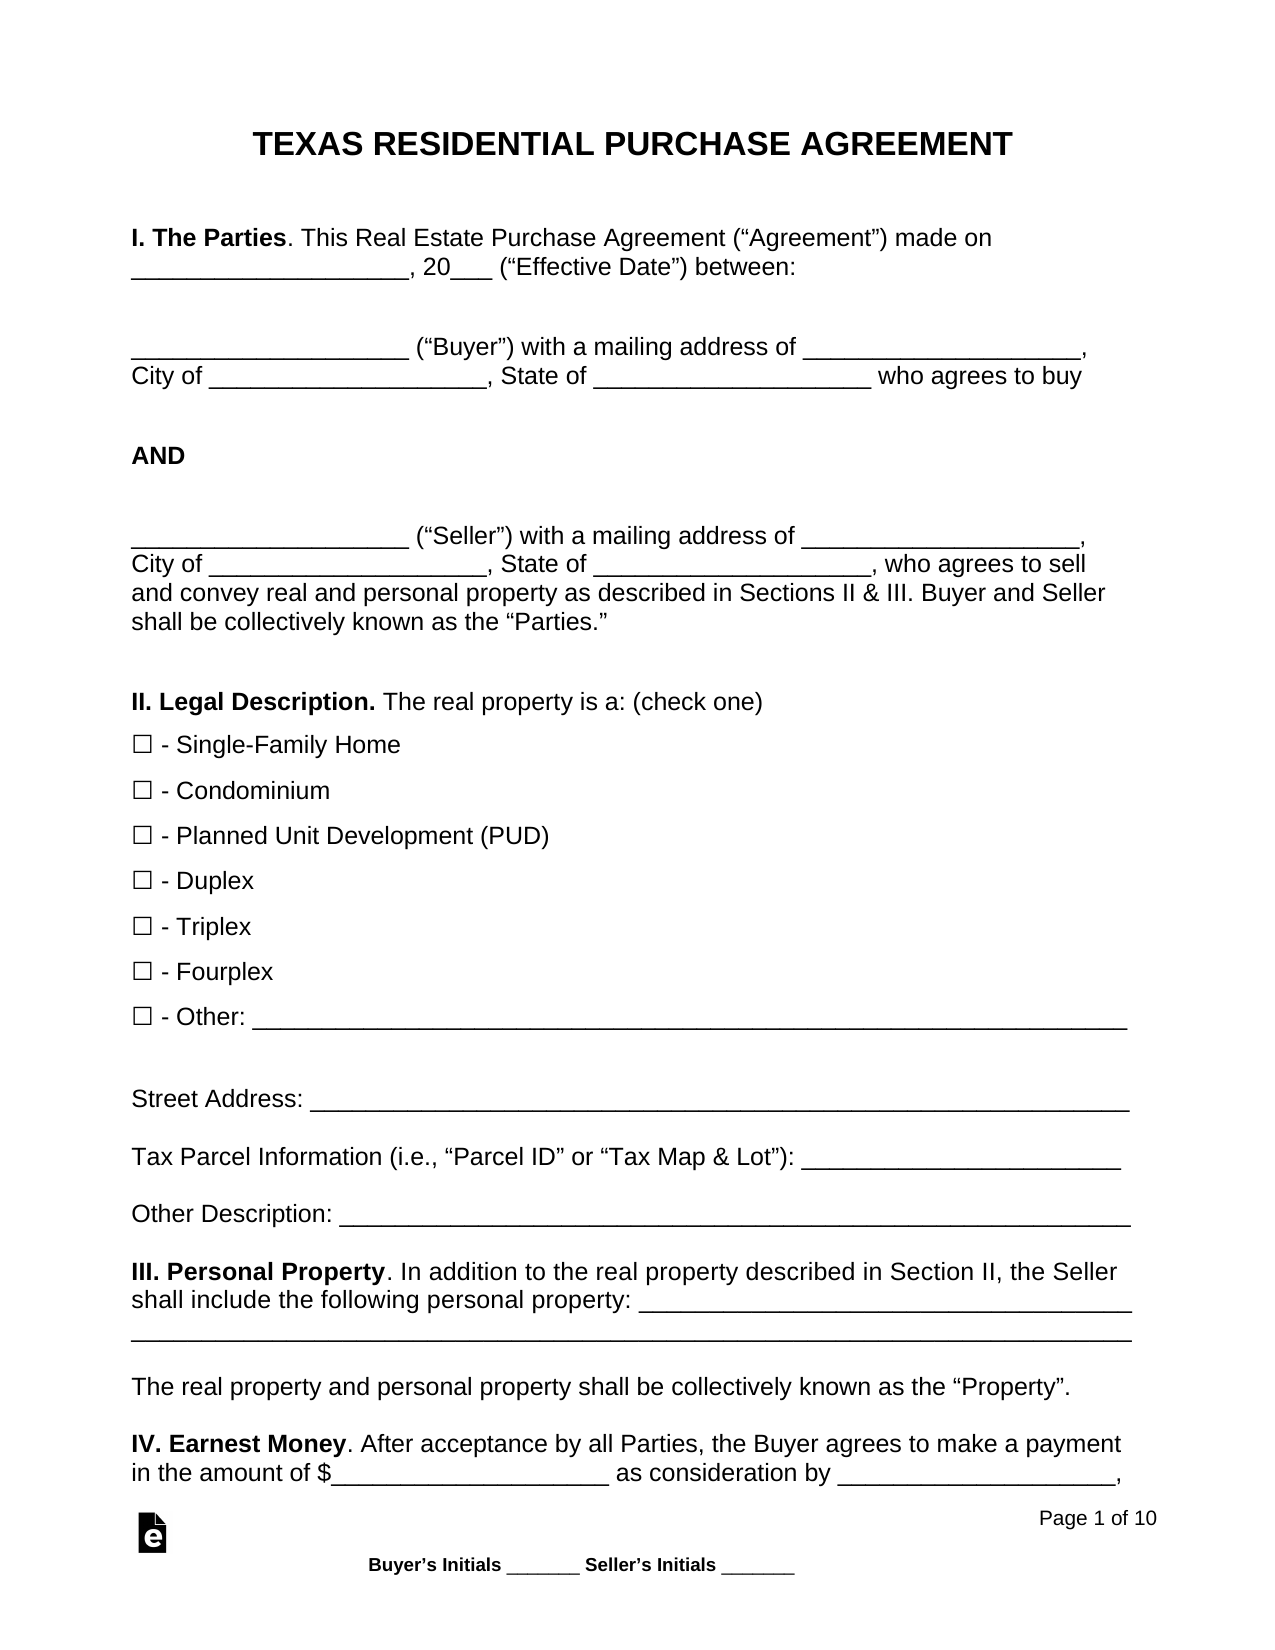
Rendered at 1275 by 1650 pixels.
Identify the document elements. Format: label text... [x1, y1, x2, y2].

text ☐ - Duplex [131, 863, 1134, 897]
subtitle Other Description: _________________________________________________________ [131, 1199, 1134, 1228]
text ☐ - Triplex [131, 908, 1134, 942]
text ☐ - Condominium [131, 772, 1134, 806]
text ____________________ (“Buyer”) with a mailing address of ____________________, City of ____________________, State of ____________________ who agrees to buy [131, 332, 1134, 389]
text ☐ - Other: _______________________________________________________________ [131, 999, 1134, 1033]
text III. Personal Property. In addition to the real property described in Section II, the Seller shall include the following personal property: ___________________________________ [131, 1257, 1134, 1314]
text ☐ - Planned Unit Development (PUD) [131, 818, 1134, 852]
text ____________________ (“Seller”) with a mailing address of ____________________, City of ____________________, State of ____________________, who agrees to sell and convey real and personal property as described in Sections II & III. Buyer and Seller shall be collectively known as the “Parties.” [131, 521, 1134, 636]
subtitle TEXAS RESIDENTIAL PURCHASE AGREEMENT [131, 124, 1134, 162]
text I. The Parties. This Real Estate Purchase Agreement (“Agreement”) made on ____________________, 20___ (“Effective Date”) between: [131, 223, 1134, 281]
text ☐ - Single-Family Home [131, 727, 1134, 761]
subtitle Tax Parcel Information (i.e., “Parcel ID” or “Tax Map & Lot”): _______________________ [131, 1142, 1134, 1170]
text IV. Earnest Money. After acceptance by all Parties, the Buyer agrees to make a payment in the amount of $____________________ as consideration by ____________________, [131, 1429, 1134, 1487]
text _______________________________________________________________________ [131, 1314, 1134, 1343]
subtitle Street Address: ___________________________________________________________ [131, 1084, 1134, 1113]
subtitle AND [131, 441, 1134, 469]
text II. Legal Description. The real property is a: (check one) [131, 687, 1134, 716]
text ☐ - Fourplex [131, 953, 1134, 988]
subtitle The real property and personal property shall be collectively known as the “Property”. [131, 1372, 1134, 1400]
